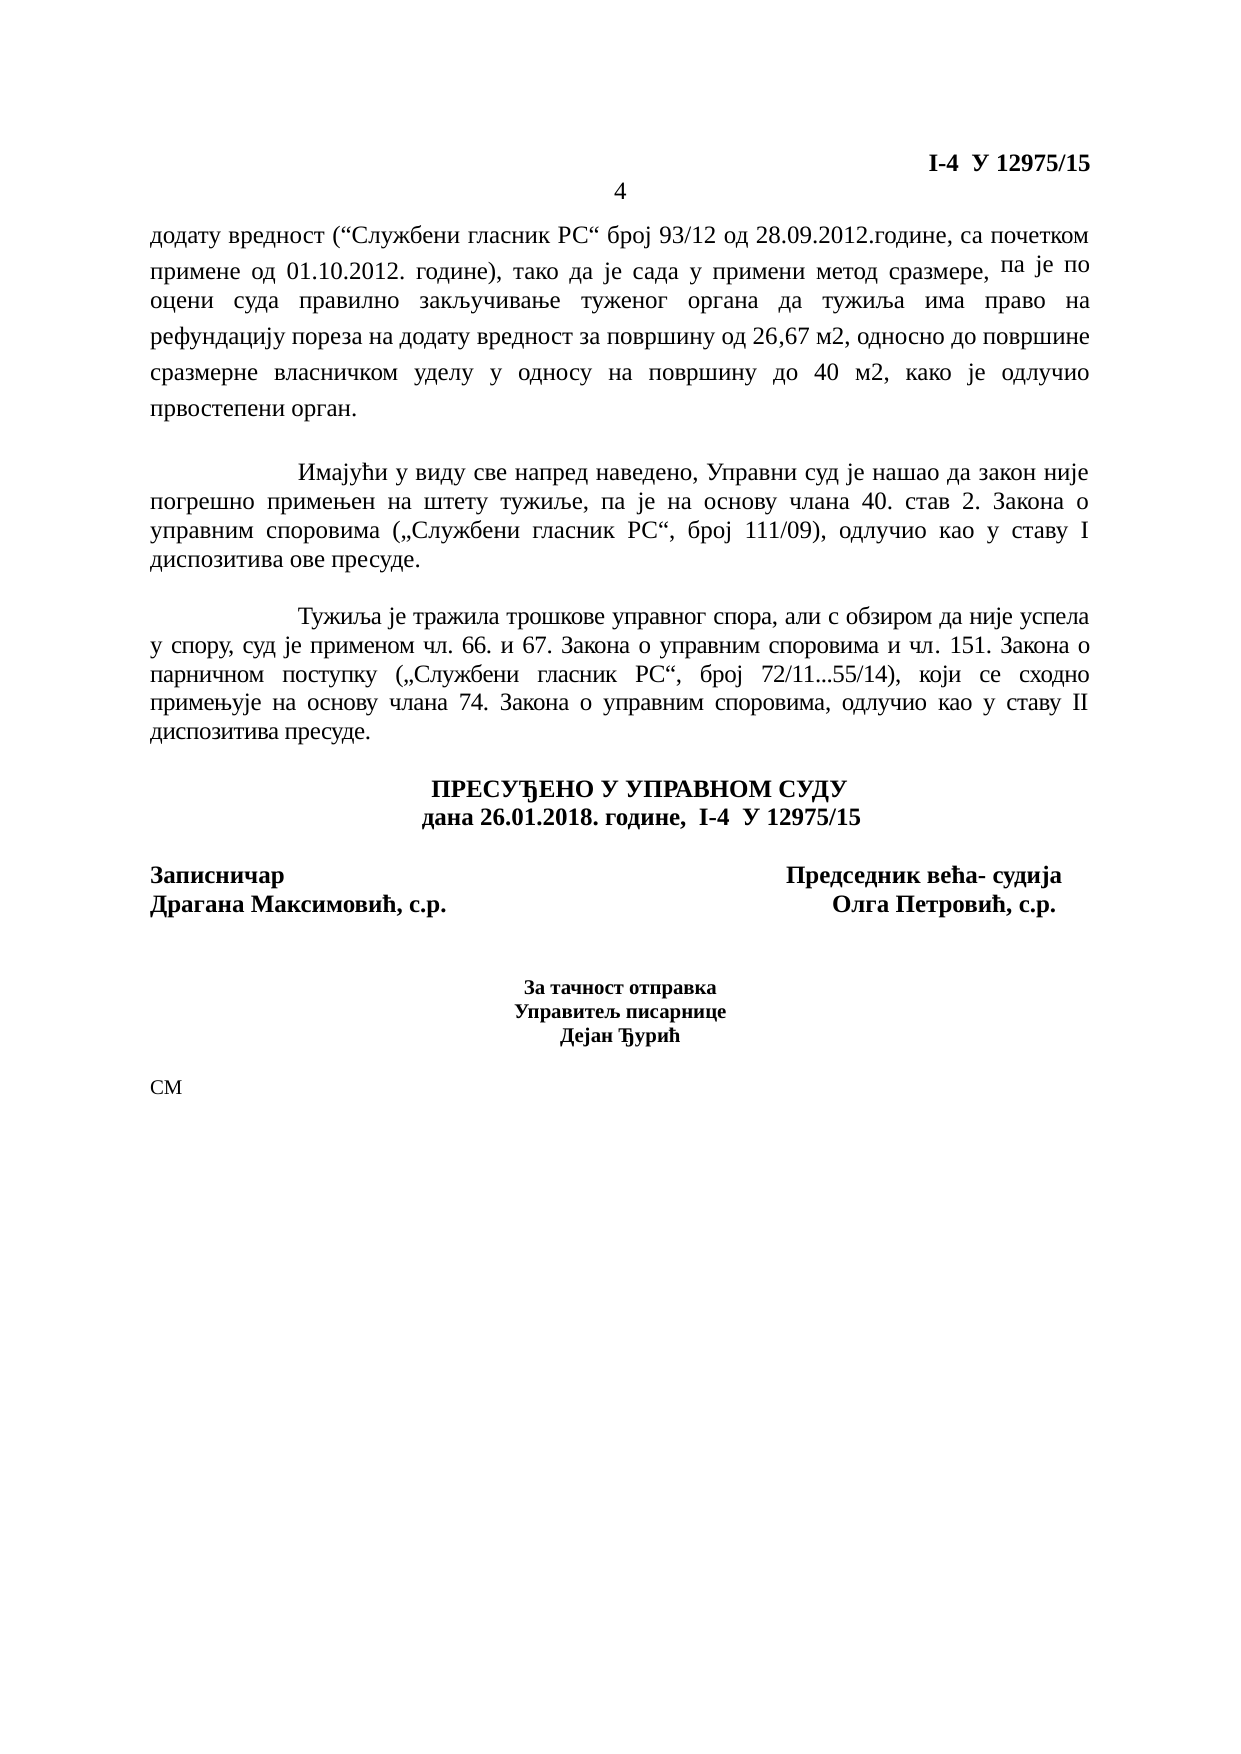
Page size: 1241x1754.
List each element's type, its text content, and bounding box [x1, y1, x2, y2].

text Имајући у виду све напред наведено, Управни суд је нашао да закон није погрешно примењен на штету тужиље, па је на основу члана 40. став 2. Закона о управним споровима („Службени гласник РС“, број 111/09), одлучио као у ставу I диспозитивa ове пресуде. [150, 457, 1090, 572]
text Дејан Ђурић [150, 1023, 1090, 1047]
text За тачност отправка [150, 975, 1090, 999]
text ПРЕСУЂЕНО У УПРАВНОМ СУДУ [150, 774, 1090, 802]
text Драгана Максимовић, с.р. Олга Петровић, с.р. [150, 889, 1090, 917]
text Управитељ писарнице [150, 999, 1090, 1023]
text додату вредност (“Службени гласник РС“ број 93/12 од 28.09.2012.године, са почетком примене од 01.10.2012. године), тако да је сада у примени метод сразмере, па је по оцени суда правилно закључивање туженог органа да тужиља има право на рефундацију пореза на додату вредност за површину од 26,67 м2, односно до површине сразмерне власничком уделу у односу на површину до 40 м2, како је одлучио првостепени орган. [150, 220, 1090, 429]
text Тужиља је тражила трошкове управног спора, али с обзиром да није успела у спору, суд је применом чл. 66. и 67. Закона о управним споровима и чл. 151. Закона о парничном поступку („Службени гласник РС“, број 72/11...55/14), који се сходно примењује на основу члана 74. Закона о управним споровима, одлучио као у ставу II диспозитива пресуде. [150, 601, 1090, 745]
text дана 26.01.2018. године, I-4 У 12975/15 [150, 802, 1090, 831]
text СМ [150, 1071, 1090, 1100]
text Записничар Председник већа- судија [150, 860, 1090, 889]
